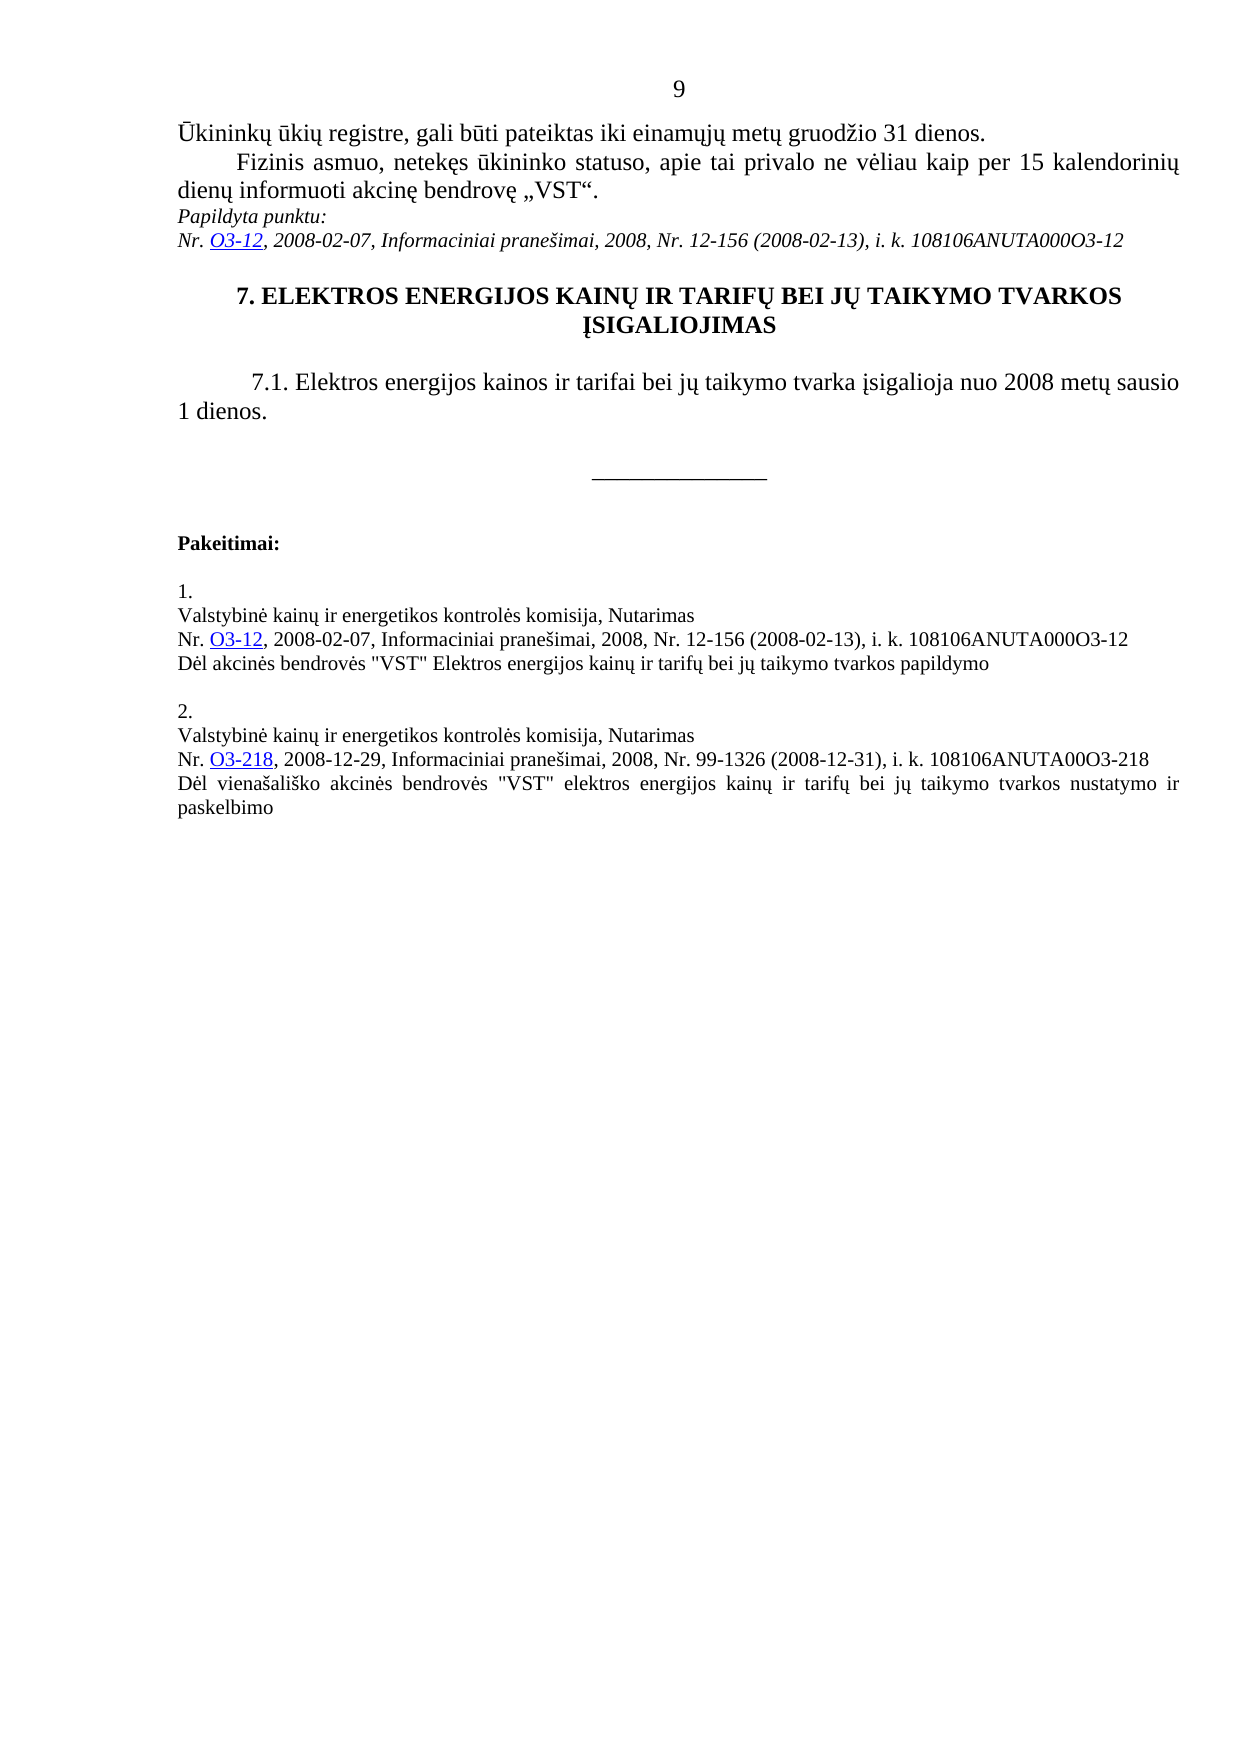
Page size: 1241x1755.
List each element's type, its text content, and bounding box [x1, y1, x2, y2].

text ______________ [177, 454, 1181, 482]
text 2. [177, 699, 1181, 723]
text Dėl akcinės bendrovės "VST" Elektros energijos kainų ir tarifų bei jų taikymo tvarkos papildymo [177, 651, 1181, 675]
text 7.1. Elektros energijos kainos ir tarifai bei jų taikymo tvarka įsigalioja nuo 2008 metų sausio 1 dienos. [177, 367, 1181, 425]
text Pakeitimai: [177, 531, 1181, 555]
text Ūkininkų ūkių registre, gali būti pateiktas iki einamųjų metų gruodžio 31 dienos. [177, 118, 1181, 147]
text Nr. O3-218, 2008-12-29, Informaciniai pranešimai, 2008, Nr. 99-1326 (2008-12-31), i. k. 108106ANUTA00O3-218 [177, 747, 1181, 771]
text 1. [177, 579, 1181, 603]
text Fizinis asmuo, netekęs ūkininko statuso, apie tai privalo ne vėliau kaip per 15 kalendorinių dienų informuoti akcinę bendrovę „VST“. [177, 147, 1181, 204]
text Nr. O3-12, 2008-02-07, Informaciniai pranešimai, 2008, Nr. 12-156 (2008-02-13), i. k. 108106ANUTA000O3-12 [177, 627, 1181, 651]
text 7. ELEKTROS ENERGIJOS KAINŲ IR TARIFŲ BEI JŲ TAIKYMO TVARKOS ĮSIGALIOJIMAS [177, 281, 1181, 339]
text Valstybinė kainų ir energetikos kontrolės komisija, Nutarimas [177, 603, 1181, 627]
text Valstybinė kainų ir energetikos kontrolės komisija, Nutarimas [177, 723, 1181, 747]
text Papildyta punktu: [177, 204, 1181, 228]
text Dėl vienašališko akcinės bendrovės "VST" elektros energijos kainų ir tarifų bei jų taikymo tvarkos nustatymo ir paskelbimo [177, 771, 1181, 819]
text Nr. O3-12, 2008-02-07, Informaciniai pranešimai, 2008, Nr. 12-156 (2008-02-13), i. k. 108106ANUTA000O3-12 [177, 228, 1181, 252]
